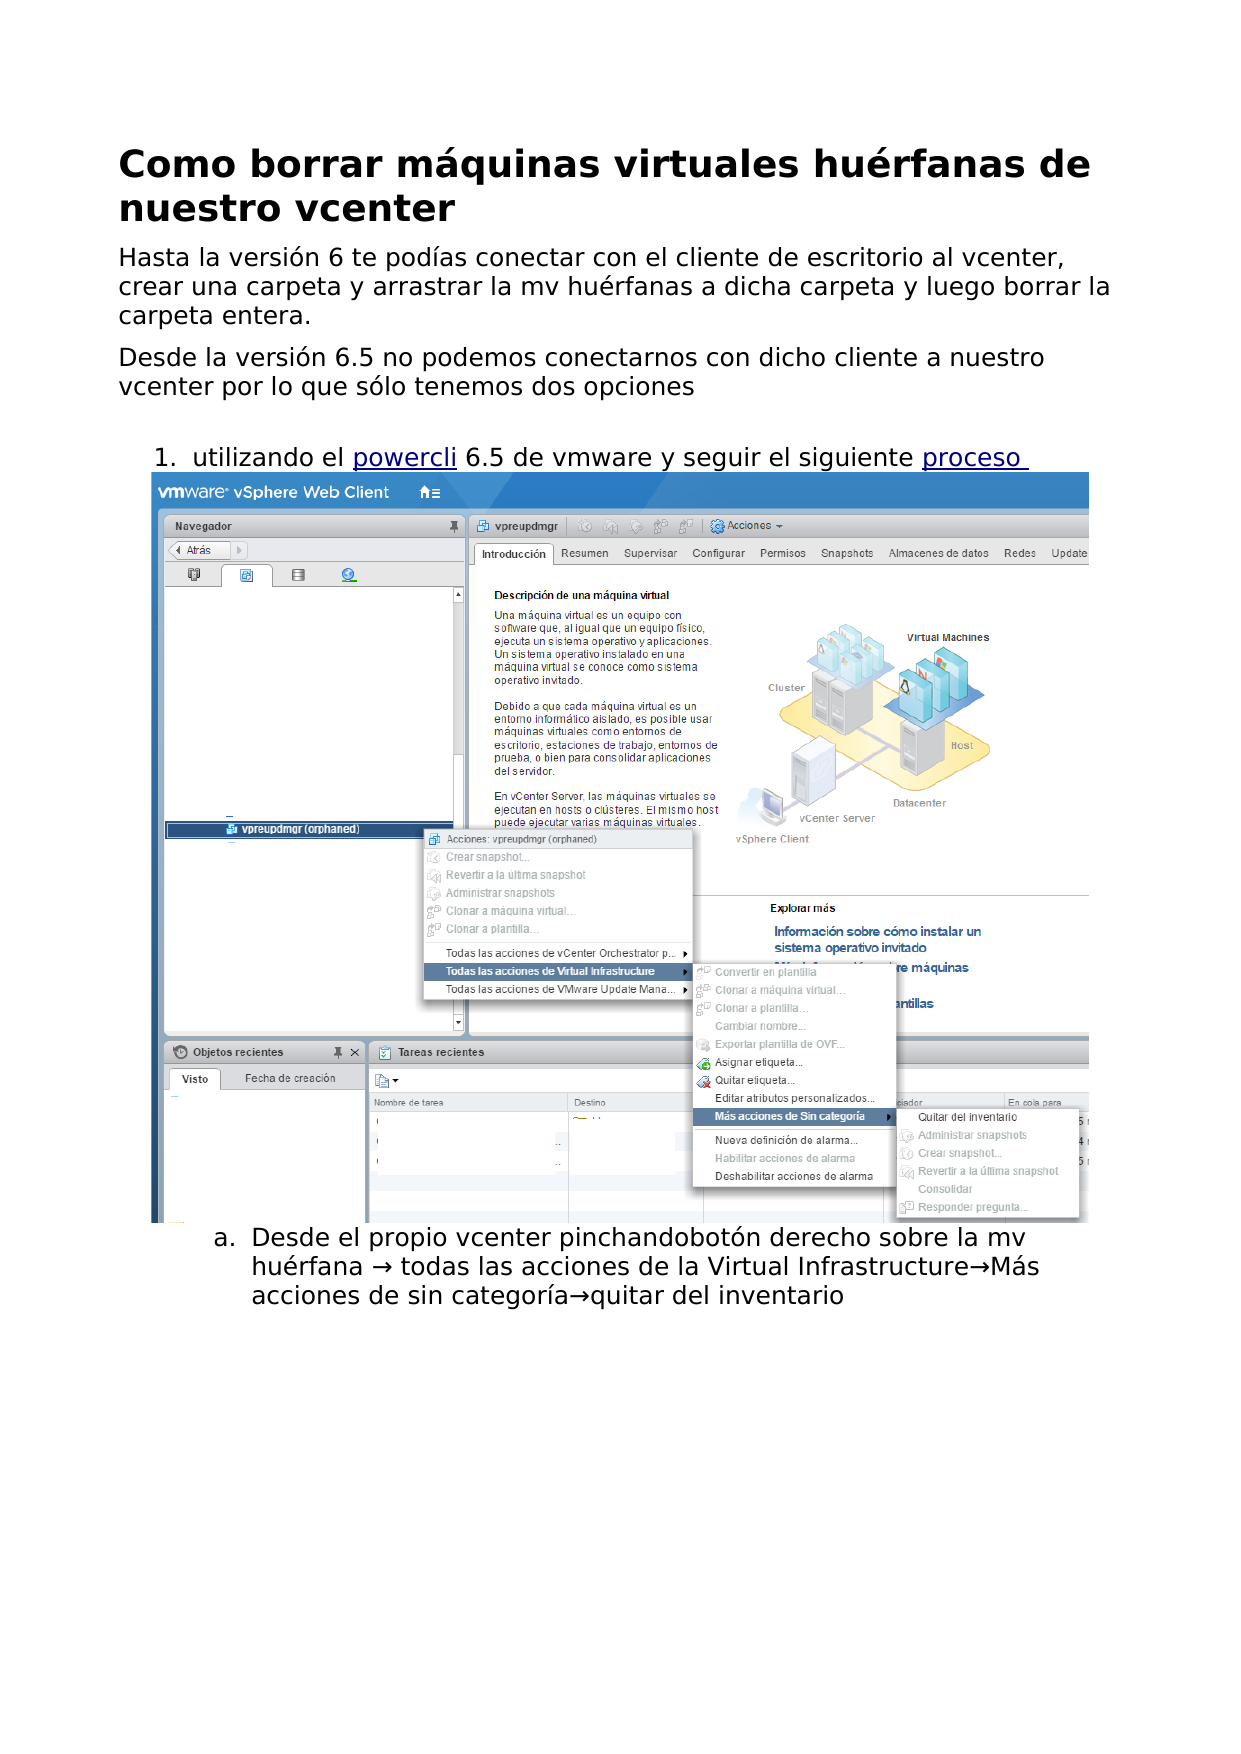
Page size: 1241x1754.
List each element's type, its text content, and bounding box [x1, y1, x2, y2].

text Hasta la versión 6 te podías conectar con el cliente de escritorio al vcenter, crear una carpeta y arrastrar la mv huérfanas a dicha carpeta y luego borrar la carpeta entera. [118, 243, 1122, 330]
list Desde el propio vcenter pinchandobotón derecho sobre la mv huérfana → todas las acciones de la Virtual Infrastructure→Más acciones de sin categoría→quitar del inventario [236, 472, 1122, 1310]
text Desde la versión 6.5 no podemos conectarnos con dicho cliente a nuestro vcenter por lo que sólo tenemos dos opciones [118, 343, 1122, 401]
subtitle Como borrar máquinas virtuales huérfanas de nuestro vcenter [118, 143, 1122, 230]
list utilizando el powercli 6.5 de vmware y seguir el siguiente proceso [177, 443, 1122, 472]
picture [151, 472, 1089, 1223]
